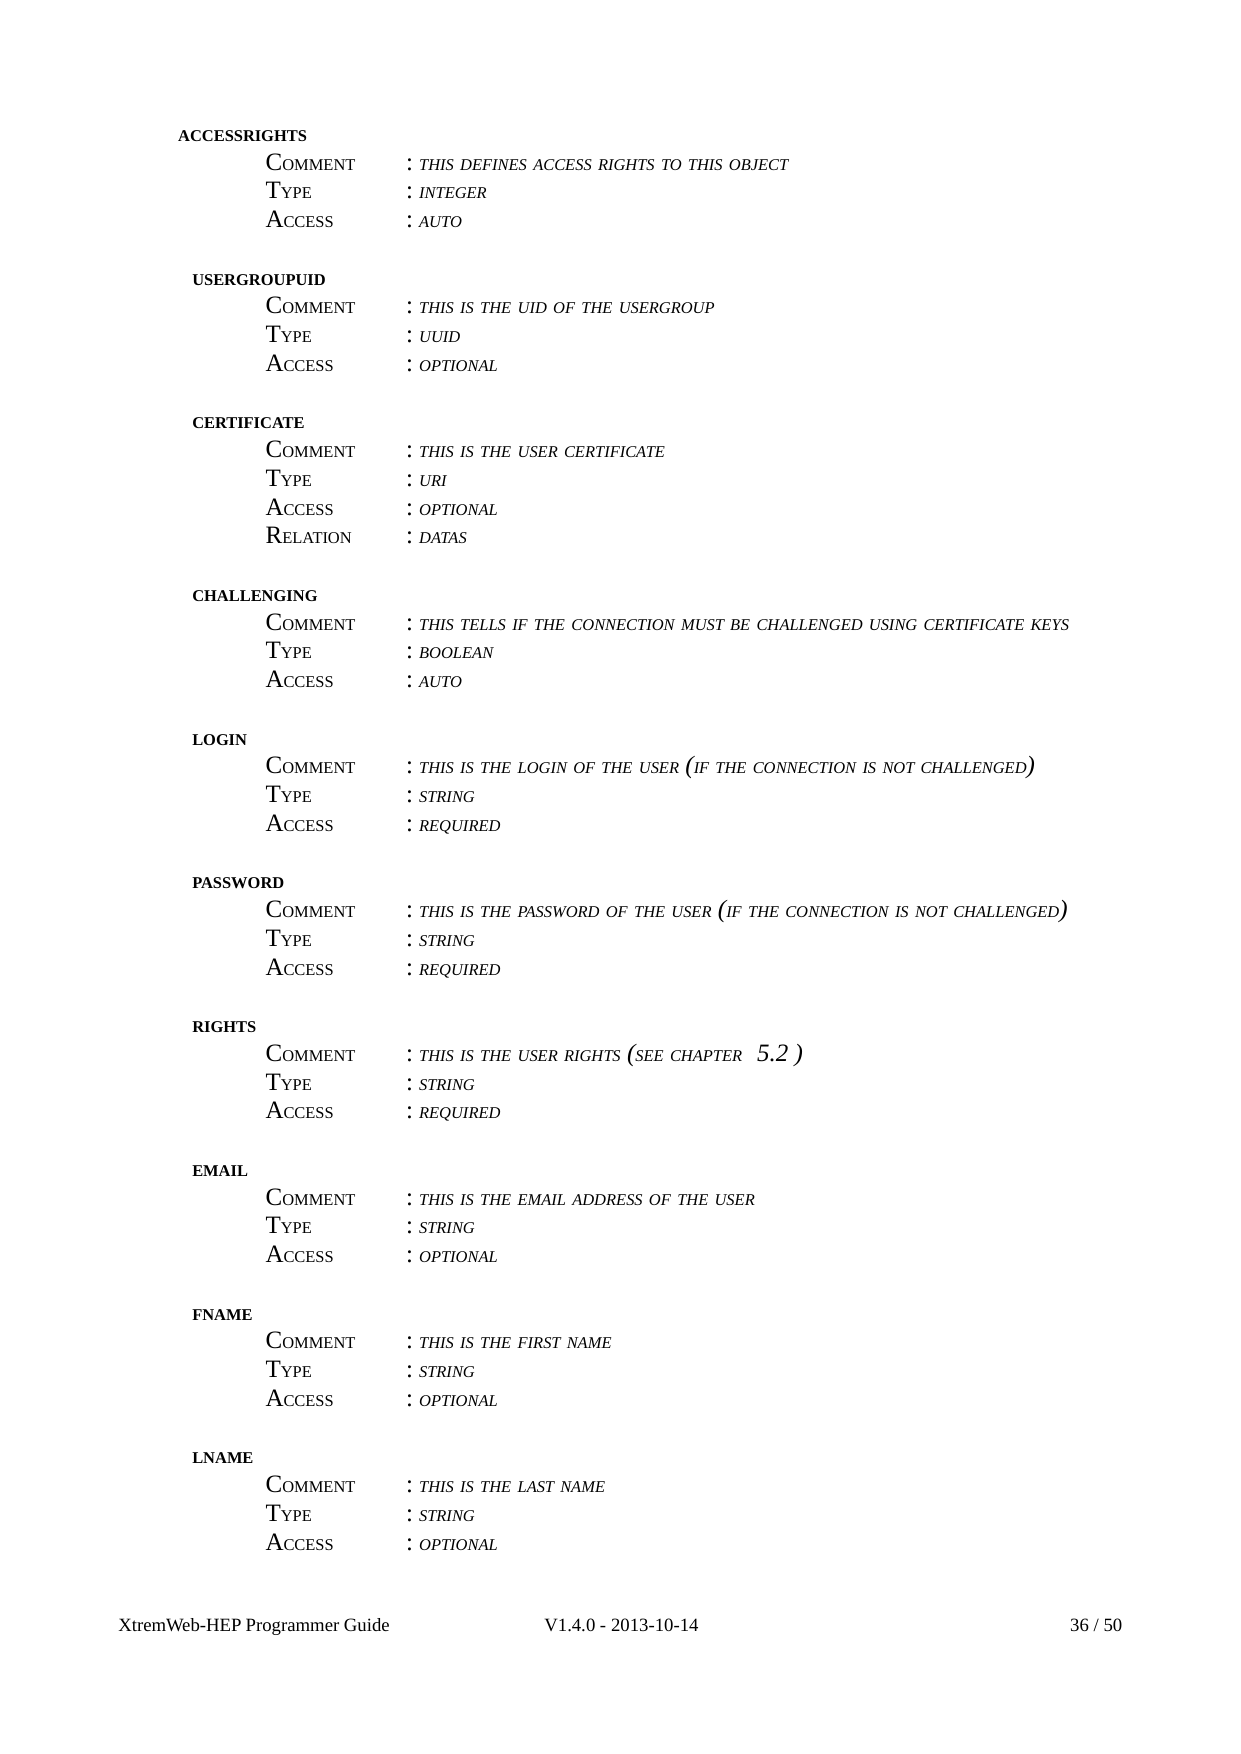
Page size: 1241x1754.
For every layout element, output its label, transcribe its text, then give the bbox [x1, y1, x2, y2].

text Type : string [265, 1067, 1122, 1096]
text Type : boolean [265, 636, 1122, 664]
text Access : optional [265, 348, 1122, 377]
text Access : optional [265, 1239, 1122, 1268]
text Type : string [265, 779, 1122, 808]
text usergroupuid [118, 262, 1122, 291]
text Access : optional [265, 1527, 1122, 1556]
text Comment : this defines access rights to this object [265, 147, 1122, 176]
text Comment : this is the last name [265, 1469, 1122, 1498]
text Access : optional [265, 1383, 1122, 1412]
text Type : string [265, 1211, 1122, 1239]
text Comment : this tells if the connection must be challenged using certificate keys [265, 607, 1122, 636]
text Comment : this is the uid of the usergroup [265, 291, 1122, 319]
text Type : string [265, 923, 1122, 952]
text Access : optional [265, 492, 1122, 521]
text Relation : datas [265, 521, 1122, 549]
text Type : string [265, 1498, 1122, 1527]
text Type : string [265, 1354, 1122, 1383]
text Access : required [265, 952, 1122, 981]
text fname [118, 1297, 1122, 1326]
text accessrights [178, 118, 1122, 147]
text Comment : this is the user certificate [265, 434, 1122, 463]
text Type : uuid [265, 319, 1122, 348]
text Comment : this is the user rights (see chapter 5.2) [265, 1038, 1122, 1067]
text Access : required [265, 1096, 1122, 1124]
text password [118, 866, 1122, 894]
text Comment : this is the login of the user (if the connection is not challenged) [265, 751, 1122, 779]
text Access : auto [265, 204, 1122, 233]
text Comment : this is the password of the user (if the connection is not challenged) [265, 894, 1122, 923]
text lname [118, 1441, 1122, 1469]
text login [118, 722, 1122, 751]
text Access : auto [265, 664, 1122, 693]
text Comment : this is the email address of the user [265, 1182, 1122, 1211]
text Type : integer [265, 176, 1122, 204]
text Comment : this is the first name [265, 1326, 1122, 1354]
text certificate [118, 406, 1122, 434]
text challenging [118, 578, 1122, 607]
text email [118, 1153, 1122, 1182]
text rights [118, 1009, 1122, 1038]
text Access : required [265, 808, 1122, 837]
text Type : uri [265, 463, 1122, 492]
